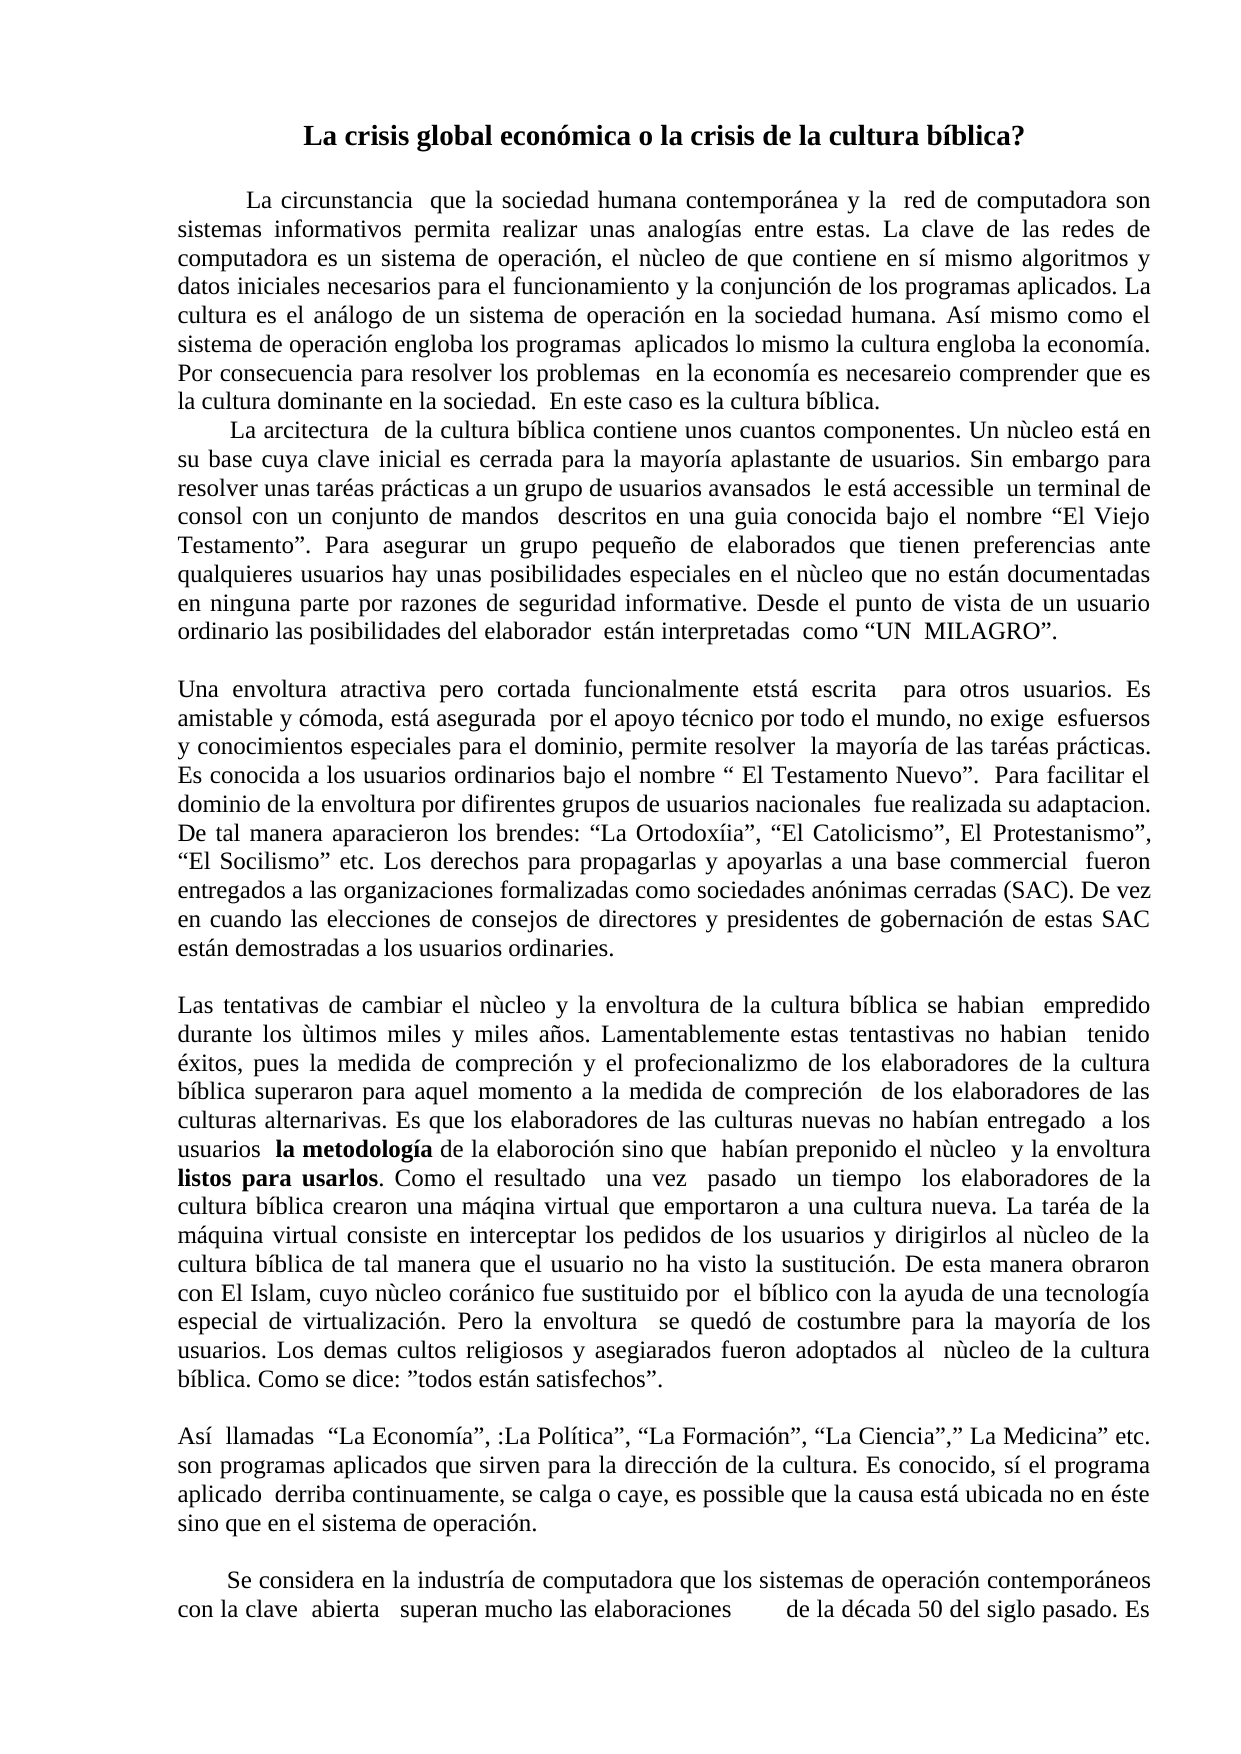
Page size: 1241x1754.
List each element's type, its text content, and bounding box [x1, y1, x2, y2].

text Así llamadas “La Economía”, :La Política”, “La Formación”, “La Ciencia”,” La Medicina” etc. son programas aplicados que sirven para la dirección de la cultura. Es conocido, sí el programa aplicado derriba continuamente, se calga o caye, es possible que la causa está ubicada no en éste sino que en el sistema de operación. [177, 1421, 1152, 1536]
text La circunstancia que la sociedad humana contemporánea y la red de computadora son sistemas informativos permita realizar unas analogías entre estas. La clave de las redes de computadora es un sistema de operación, el nùcleo de que contiene en sí mismo algoritmos y datos iniciales necesarios para el funcionamiento y la conjunción de los programas aplicados. La cultura es el análogo de un sistema de operación en la sociedad humana. Así mismo como el sistema de operación engloba los programas aplicados lo mismo la cultura engloba la economía. Por consecuencia para resolver los problemas en la economía es necesareio comprender que es la cultura dominante en la sociedad. En este caso es la cultura bíblica. [177, 185, 1152, 415]
text La crisis global económica o la crisis de la cultura bíblica? [177, 118, 1152, 152]
text Una envoltura atractiva pero cortada funcionalmente etstá escrita para otros usuarios. Es amistable y cómoda, está asegurada por el apoyo técnico por todo el mundo, no exige esfuersos y conocimientos especiales para el dominio, permite resolver la mayoría de las taréas prácticas. Es conocida a los usuarios ordinarios bajo el nombre “ El Testamento Nuevo”. Para facilitar el dominio de la envoltura por difirentes grupos de usuarios nacionales fue realizada su adaptacion. De tal manera aparacieron los brendes: “La Ortodoxíia”, “El Catolicismo”, El Protestanismo”, “El Socilismo” etc. Los derechos para propagarlas y apoyarlas a una base commercial fueron entregados a las organizaciones formalizadas como sociedades anónimas cerradas (SAC). De vez en cuando las elecciones de consejos de directores y presidentes de gobernación de estas SAC están demostradas a los usuarios ordinaries. [177, 674, 1152, 961]
text Se considera en la industría de computadora que los sistemas de operación contemporáneos con la clave abierta superan mucho las elaboraciones de la década 50 del siglo pasado. Es [177, 1565, 1152, 1623]
text Las tentativas de cambiar el nùcleo y la envoltura de la cultura bíblica se habian empredido durante los ùltimos miles y miles años. Lamentablemente estas tentastivas no habian tenido éxitos, pues la medida de compreción y el profecionalizmo de los elaboradores de la cultura bíblica superaron para aquel momento a la medida de compreción de los elaboradores de las culturas alternarivas. Es que los elaboradores de las culturas nuevas no habían entregado a los usuarios la metodología de la elaboroción sino que habían preponido el nùcleo y la envoltura listos para usarlos. Como el resultado una vez pasado un tiempo los elaboradores de la cultura bíblica crearon una máqina virtual que emportaron a una cultura nueva. La taréa de la máquina virtual consiste en interceptar los pedidos de los usuarios y dirigirlos al nùcleo de la cultura bíblica de tal manera que el usuario no ha visto la sustitución. De esta manera obraron con El Islam, cuyo nùcleo coránico fue sustituido por el bíblico con la ayuda de una tecnología especial de virtualización. Pero la envoltura se quedó de costumbre para la mayoría de los usuarios. Los demas cultos religiosos y asegiarados fueron adoptados al nùcleo de la cultura bíblica. Como se dice: ”todos están satisfechos”. [177, 990, 1152, 1393]
text La arcitectura de la cultura bíblica contiene unos cuantos componentes. Un nùcleo está en su base cuya clave inicial es cerrada para la mayoría aplastante de usuarios. Sin embargo para resolver unas taréas prácticas a un grupo de usuarios avansados le está accessible un terminal de consol con un conjunto de mandos descritos en una guia conocida bajo el nombre “El Viejo Testamento”. Para asegurar un grupo pequeño de elaborados que tienen preferencias ante qualquieres usuarios hay unas posibilidades especiales en el nùcleo que no están documentadas en ninguna parte por razones de seguridad informative. Desde el punto de vista de un usuario ordinario las posibilidades del elaborador están interpretadas como “UN MILAGRO”. [177, 415, 1152, 645]
